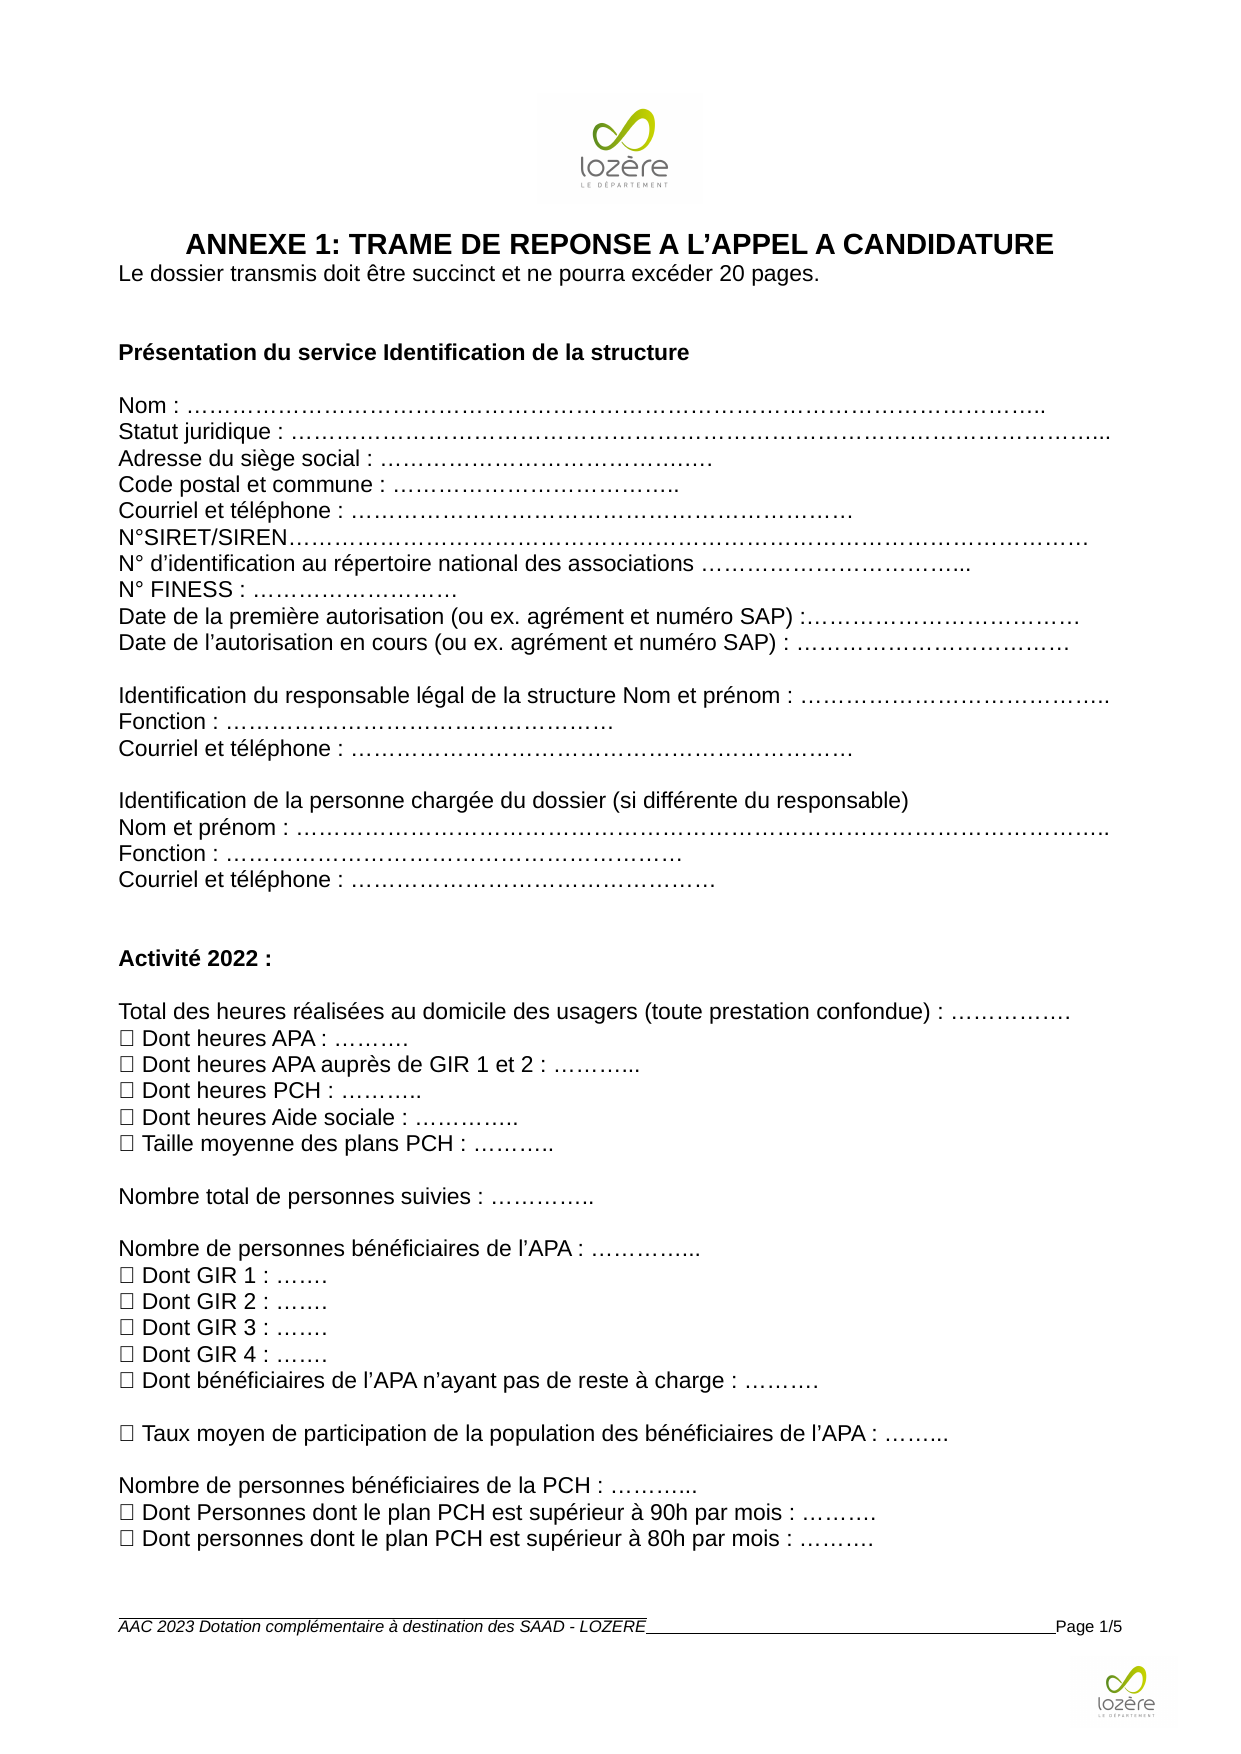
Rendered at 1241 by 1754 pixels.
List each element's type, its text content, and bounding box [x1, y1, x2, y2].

picture [537, 93, 704, 204]
text Nom : ………………………………………………………………………………………………….. [118, 392, 1122, 418]
text Courriel et téléphone : ………………………………………………………… [118, 497, 1122, 524]
text Activité 2022 : [118, 945, 1122, 972]
text  Dont heures PCH : ……….. [118, 1077, 1122, 1103]
text N° d’identification au répertoire national des associations ……………………………... [118, 550, 1122, 576]
text  Dont heures APA : ………. [118, 1024, 1122, 1051]
text  Dont heures Aide sociale : ………….. [118, 1103, 1122, 1130]
text Date de l’autorisation en cours (ou ex. agrément et numéro SAP) : ……………………………… [118, 629, 1122, 656]
text  Taux moyen de participation de la population des bénéficiaires de l’APA : ……... [118, 1420, 1122, 1446]
text  Dont bénéficiaires de l’APA n’ayant pas de reste à charge : ………. [118, 1367, 1122, 1393]
text  Dont GIR 1 : ……. [118, 1262, 1122, 1288]
text N°SIRET/SIREN…………………………………………………………………………………………… [118, 524, 1122, 550]
text Nombre total de personnes suivies : ………….. [118, 1183, 1122, 1209]
text  Taille moyenne des plans PCH : ……….. [118, 1130, 1122, 1156]
text N° FINESS : ……………………… [118, 576, 1122, 603]
text  Dont GIR 4 : ……. [118, 1341, 1122, 1367]
text Nom et prénom : …………………………………………………………………………………………….. Fonction : …………………………………………………… [118, 814, 1122, 866]
text  Dont personnes dont le plan PCH est supérieur à 80h par mois : ………. [118, 1525, 1122, 1552]
text Date de la première autorisation (ou ex. agrément et numéro SAP) :……………………………… [118, 603, 1122, 629]
text  Dont GIR 3 : ……. [118, 1314, 1122, 1341]
text Total des heures réalisées au domicile des usagers (toute prestation confondue) : ……………. [118, 998, 1122, 1024]
text Courriel et téléphone : ………………………………………………………… [118, 734, 1122, 761]
text Statut juridique : ……………………………………………………………………………………………... [118, 418, 1122, 445]
picture [1070, 1656, 1178, 1728]
text Identification du responsable légal de la structure Nom et prénom : ………………………………….. Fonction : …………………………………………… [118, 682, 1122, 734]
text Le dossier transmis doit être succinct et ne pourra excéder 20 pages. [118, 260, 1122, 287]
text Code postal et commune : ……………………………….. [118, 471, 1122, 497]
text Nombre de personnes bénéficiaires de l’APA : …………... [118, 1235, 1122, 1262]
text  Dont GIR 2 : ……. [118, 1288, 1122, 1314]
text Adresse du siège social : ………………………………….…. [118, 445, 1122, 471]
text Présentation du service Identification de la structure [118, 339, 1122, 366]
text ANNEXE 1: TRAME DE REPONSE A L’APPEL A CANDIDATURE [118, 227, 1122, 260]
text  Dont Personnes dont le plan PCH est supérieur à 90h par mois : ………. [118, 1499, 1122, 1525]
text Identification de la personne chargée du dossier (si différente du responsable) [118, 787, 1122, 814]
text Nombre de personnes bénéficiaires de la PCH : ………... [118, 1472, 1122, 1499]
text Courriel et téléphone : ………………………………………… [118, 866, 1122, 893]
text  Dont heures APA auprès de GIR 1 et 2 : ………... [118, 1051, 1122, 1077]
